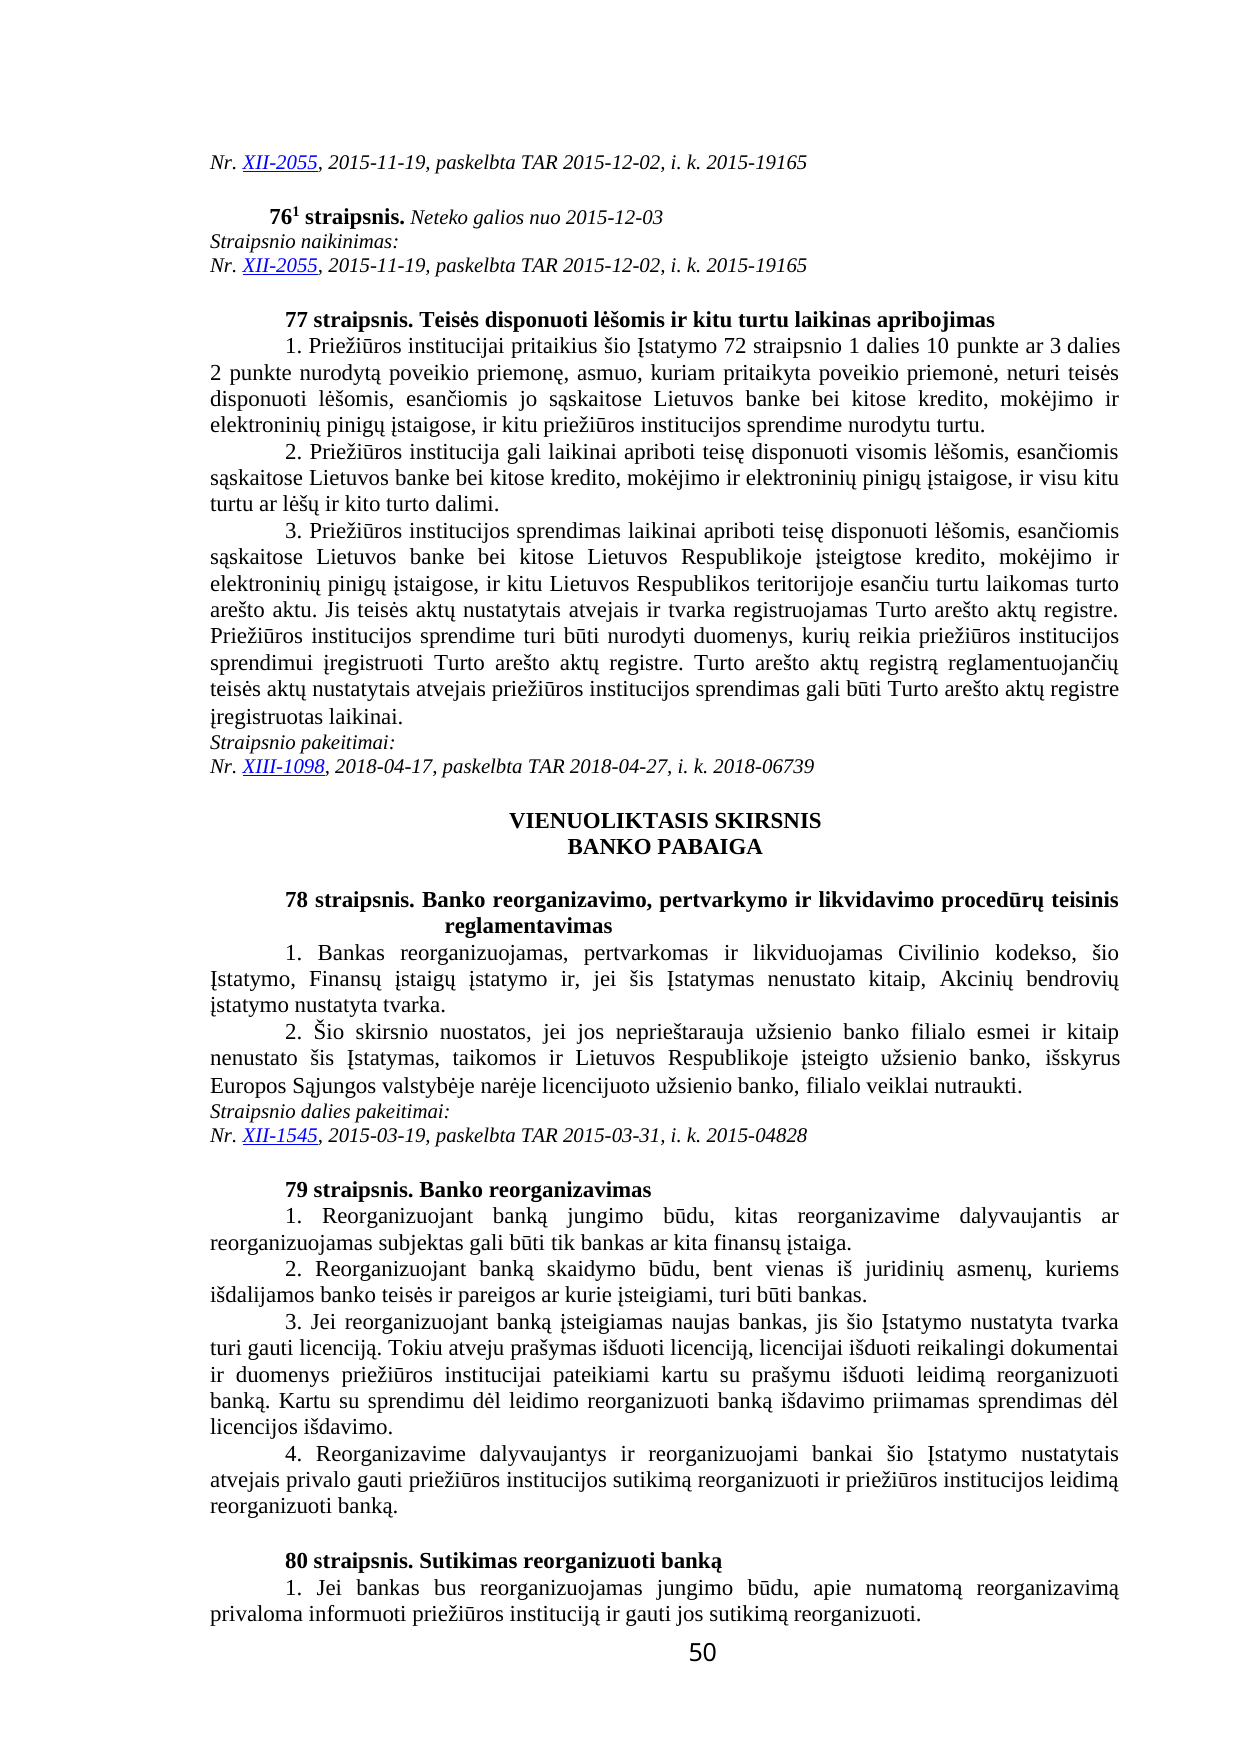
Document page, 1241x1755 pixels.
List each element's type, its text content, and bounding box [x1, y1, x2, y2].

text 4. Reorganizavime dalyvaujantys ir reorganizuojami bankai šio Įstatymo nustatytais atvejais privalo gauti priežiūros institucijos sutikimą reorganizuoti ir priežiūros institucijos leidimą reorganizuoti banką. [210, 1440, 1120, 1519]
text 79 straipsnis. Banko reorganizavimas [210, 1176, 1120, 1202]
text VIENUOLIKTASIS SKIRSNIS [210, 807, 1120, 833]
text Straipsnio dalies pakeitimai: [210, 1099, 1120, 1123]
text 1. Bankas reorganizuojamas, pertvarkomas ir likviduojamas Civilinio kodekso, šio Įstatymo, Finansų įstaigų įstatymo ir, jei šis Įstatymas nenustato kitaip, Akcinių bendrovių įstatymo nustatyta tvarka. [210, 939, 1120, 1018]
text Nr. XII-1545, 2015-03-19, paskelbta TAR 2015-03-31, i. k. 2015-04828 [210, 1123, 1120, 1147]
text Nr. XIII-1098, 2018-04-17, paskelbta TAR 2018-04-27, i. k. 2018-06739 [210, 754, 1120, 778]
text 2. Šio skirsnio nuostatos, jei jos neprieštarauja užsienio banko filialo esmei ir kitaip nenustato šis Įstatymas, taikomos ir Lietuvos Respublikoje įsteigto užsienio banko, išskyrus Europos Sąjungos valstybėje narėje licencijuoto užsienio banko, filialo veiklai nutraukti. [210, 1018, 1120, 1099]
text 761 straipsnis. Neteko galios nuo 2015-12-03 [210, 203, 1120, 229]
text 3. Jei reorganizuojant banką įsteigiamas naujas bankas, jis šio Įstatymo nustatyta tvarka turi gauti licenciją. Tokiu atveju prašymas išduoti licenciją, licencijai išduoti reikalingi dokumentai ir duomenys priežiūros institucijai pateikiami kartu su prašymu išduoti leidimą reorganizuoti banką. Kartu su sprendimu dėl leidimo reorganizuoti banką išdavimo priimamas sprendimas dėl licencijos išdavimo. [210, 1308, 1120, 1440]
text 3. Priežiūros institucijos sprendimas laikinai apriboti teisę disponuoti lėšomis, esančiomis sąskaitose Lietuvos banke bei kitose Lietuvos Respublikoje įsteigtose kredito, mokėjimo ir elektroninių pinigų įstaigose, ir kitu Lietuvos Respublikos teritorijoje esančiu turtu laikomas turto arešto aktu. Jis teisės aktų nustatytais atvejais ir tvarka registruojamas Turto arešto aktų registre. Priežiūros institucijos sprendime turi būti nurodyti duomenys, kurių reikia priežiūros institucijos sprendimui įregistruoti Turto arešto aktų registre. Turto arešto aktų registrą reglamentuojančių teisės aktų nustatytais atvejais priežiūros institucijos sprendimas gali būti Turto arešto aktų registre įregistruotas laikinai. [210, 517, 1120, 730]
text 1. Reorganizuojant banką jungimo būdu, kitas reorganizavime dalyvaujantis ar reorganizuojamas subjektas gali būti tik bankas ar kita finansų įstaiga. [210, 1202, 1120, 1255]
text 77 straipsnis. Teisės disponuoti lėšomis ir kitu turtu laikinas apribojimas [210, 306, 1120, 332]
text BANKO PABAIGA [210, 833, 1120, 860]
text 1. Jei bankas bus reorganizuojamas jungimo būdu, apie numatomą reorganizavimą privaloma informuoti priežiūros instituciją ir gauti jos sutikimą reorganizuoti. [210, 1574, 1120, 1627]
text 1. Priežiūros institucijai pritaikius šio Įstatymo 72 straipsnio 1 dalies 10 punkte ar 3 dalies 2 punkte nurodytą poveikio priemonę, asmuo, kuriam pritaikyta poveikio priemonė, neturi teisės disponuoti lėšomis, esančiomis jo sąskaitose Lietuvos banke bei kitose kredito, mokėjimo ir elektroninių pinigų įstaigose, ir kitu priežiūros institucijos sprendime nurodytu turtu. [210, 332, 1120, 438]
text Straipsnio pakeitimai: [210, 730, 1120, 754]
text 2. Reorganizuojant banką skaidymo būdu, bent vienas iš juridinių asmenų, kuriems išdalijamos banko teisės ir pareigos ar kurie įsteigiami, turi būti bankas. [210, 1255, 1120, 1308]
text Nr. XII-2055, 2015-11-19, paskelbta TAR 2015-12-02, i. k. 2015-19165 [210, 253, 1120, 277]
text 2. Priežiūros institucija gali laikinai apriboti teisę disponuoti visomis lėšomis, esančiomis sąskaitose Lietuvos banke bei kitose kredito, mokėjimo ir elektroninių pinigų įstaigose, ir visu kitu turtu ar lėšų ir kito turto dalimi. [210, 438, 1120, 517]
text 80 straipsnis. Sutikimas reorganizuoti banką [210, 1547, 1120, 1574]
text Nr. XII-2055, 2015-11-19, paskelbta TAR 2015-12-02, i. k. 2015-19165 [210, 150, 1120, 174]
text 78 straipsnis. Banko reorganizavimo, pertvarkymo ir likvidavimo procedūrų teisinis reglamentavimas [285, 886, 1120, 939]
text Straipsnio naikinimas: [210, 229, 1120, 253]
